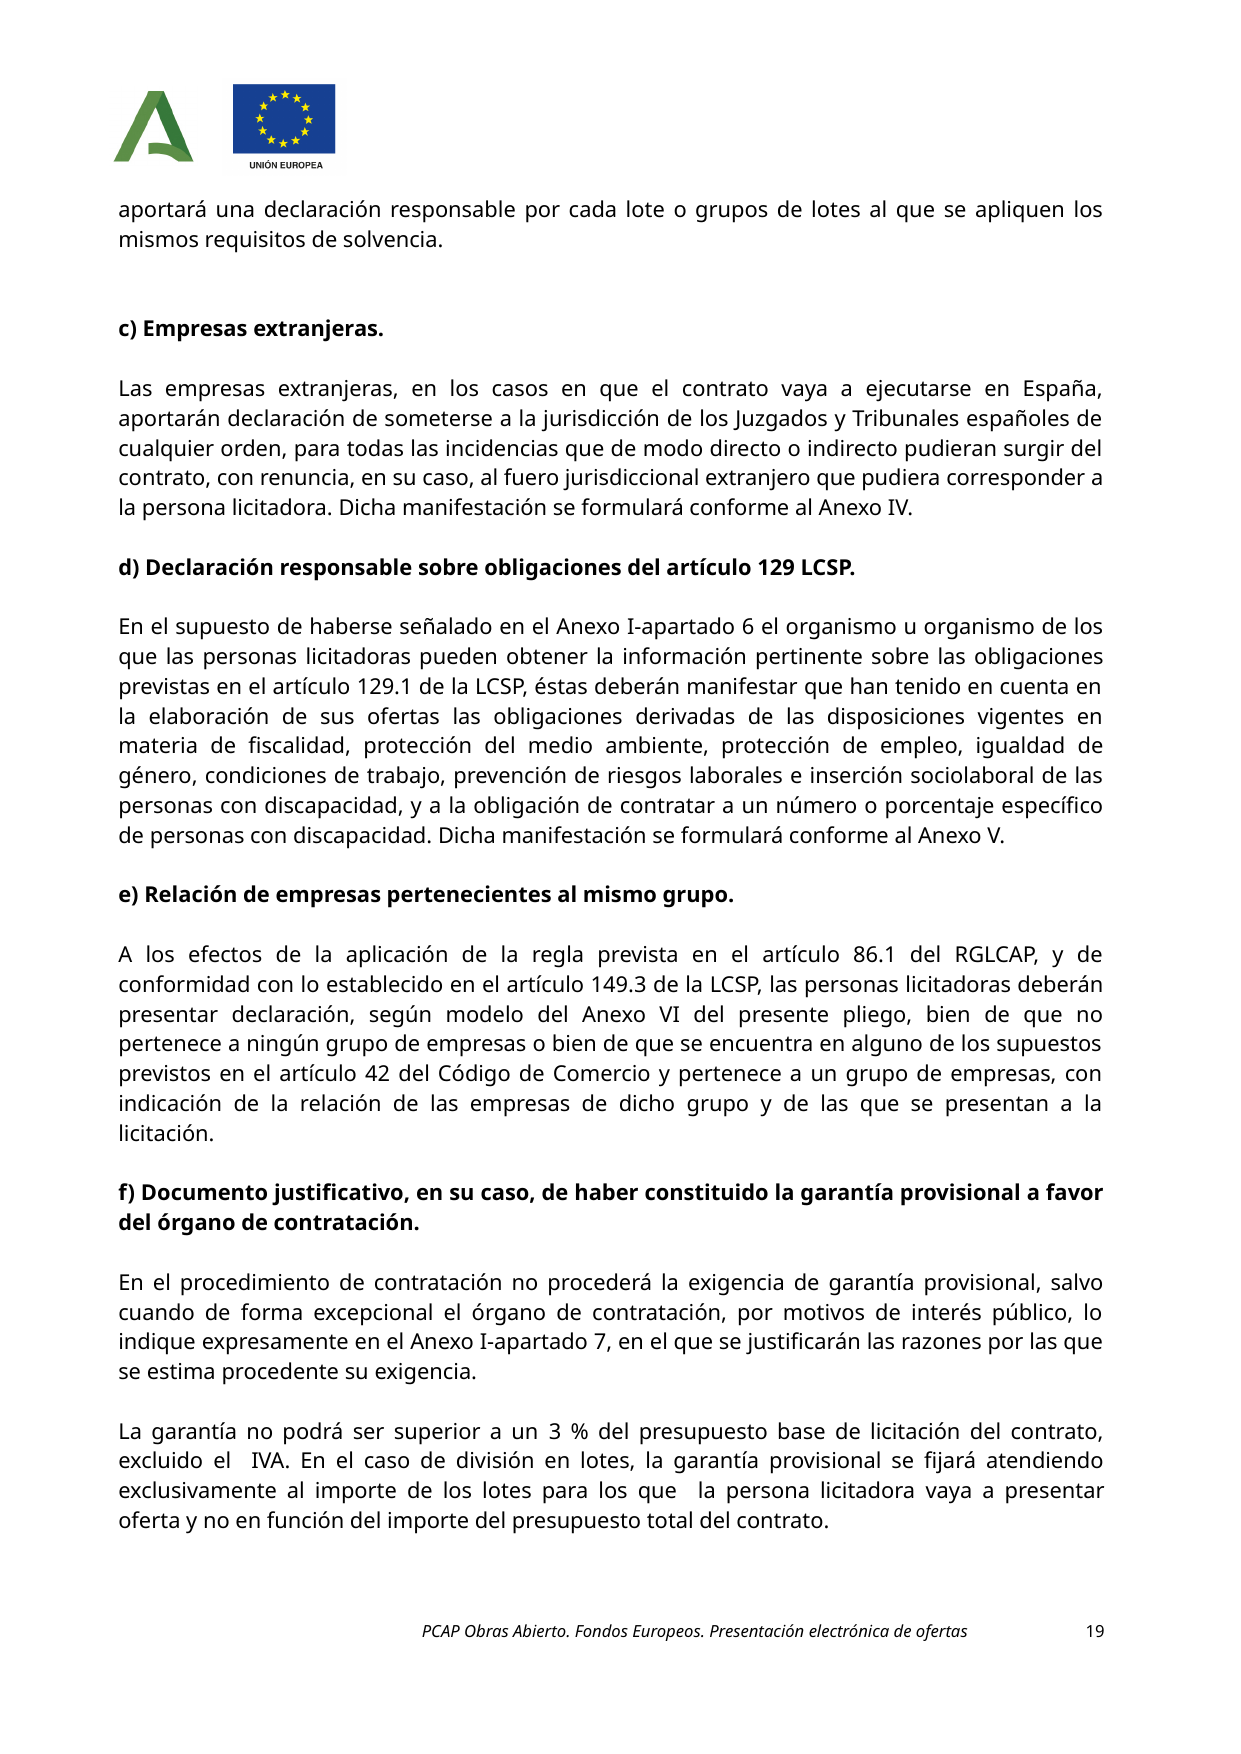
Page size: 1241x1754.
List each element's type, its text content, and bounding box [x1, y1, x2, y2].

text aportará una declaración responsable por cada lote o grupos de lotes al que se apliquen los mismos requisitos de solvencia. [118, 194, 1104, 254]
picture [221, 78, 347, 176]
text f) Documento justificativo, en su caso, de haber constituido la garantía provisional a favor del órgano de contratación. [118, 1177, 1104, 1237]
text La garantía no podrá ser superior a un 3 % del presupuesto base de licitación del contrato, excluido el IVA. En el caso de división en lotes, la garantía provisional se fijará atendiendo exclusivamente al importe de los lotes para los que la persona licitadora vaya a presentar oferta y no en función del importe del presupuesto total del contrato. [118, 1416, 1104, 1535]
text Las empresas extranjeras, en los casos en que el contrato vaya a ejecutarse en España, aportarán declaración de someterse a la jurisdicción de los Juzgados y Tribunales españoles de cualquier orden, para todas las incidencias que de modo directo o indirecto pudieran surgir del contrato, con renuncia, en su caso, al fuero jurisdiccional extranjero que pudiera corresponder a la persona licitadora. Dicha manifestación se formulará conforme al Anexo IV. [118, 373, 1104, 522]
text A los efectos de la aplicación de la regla prevista en el artículo 86.1 del RGLCAP, y de conformidad con lo establecido en el artículo 149.3 de la LCSP, las personas licitadoras deberán presentar declaración, según modelo del Anexo VI del presente pliego, bien de que no pertenece a ningún grupo de empresas o bien de que se encuentra en alguno de los supuestos previstos en el artículo 42 del Código de Comercio y pertenece a un grupo de empresas, con indicación de la relación de las empresas de dicho grupo y de las que se presentan a la licitación. [118, 939, 1104, 1148]
text e) Relación de empresas pertenecientes al mismo grupo. [118, 879, 1104, 909]
text c) Empresas extranjeras. [118, 313, 1104, 343]
picture [109, 86, 198, 166]
text En el supuesto de haberse señalado en el Anexo I-apartado 6 el organismo u organismo de los que las personas licitadoras pueden obtener la información pertinente sobre las obligaciones previstas en el artículo 129.1 de la LCSP, éstas deberán manifestar que han tenido en cuenta en la elaboración de sus ofertas las obligaciones derivadas de las disposiciones vigentes en materia de fiscalidad, protección del medio ambiente, protección de empleo, igualdad de género, condiciones de trabajo, prevención de riesgos laborales e inserción sociolaboral de las personas con discapacidad, y a la obligación de contratar a un número o porcentaje específico de personas con discapacidad. Dicha manifestación se formulará conforme al Anexo V. [118, 611, 1104, 850]
text En el procedimiento de contratación no procederá la exigencia de garantía provisional, salvo cuando de forma excepcional el órgano de contratación, por motivos de interés público, lo indique expresamente en el Anexo I-apartado 7, en el que se justificarán las razones por las que se estima procedente su exigencia. [118, 1267, 1104, 1386]
text d) Declaración responsable sobre obligaciones del artículo 129 LCSP. [118, 552, 1104, 582]
